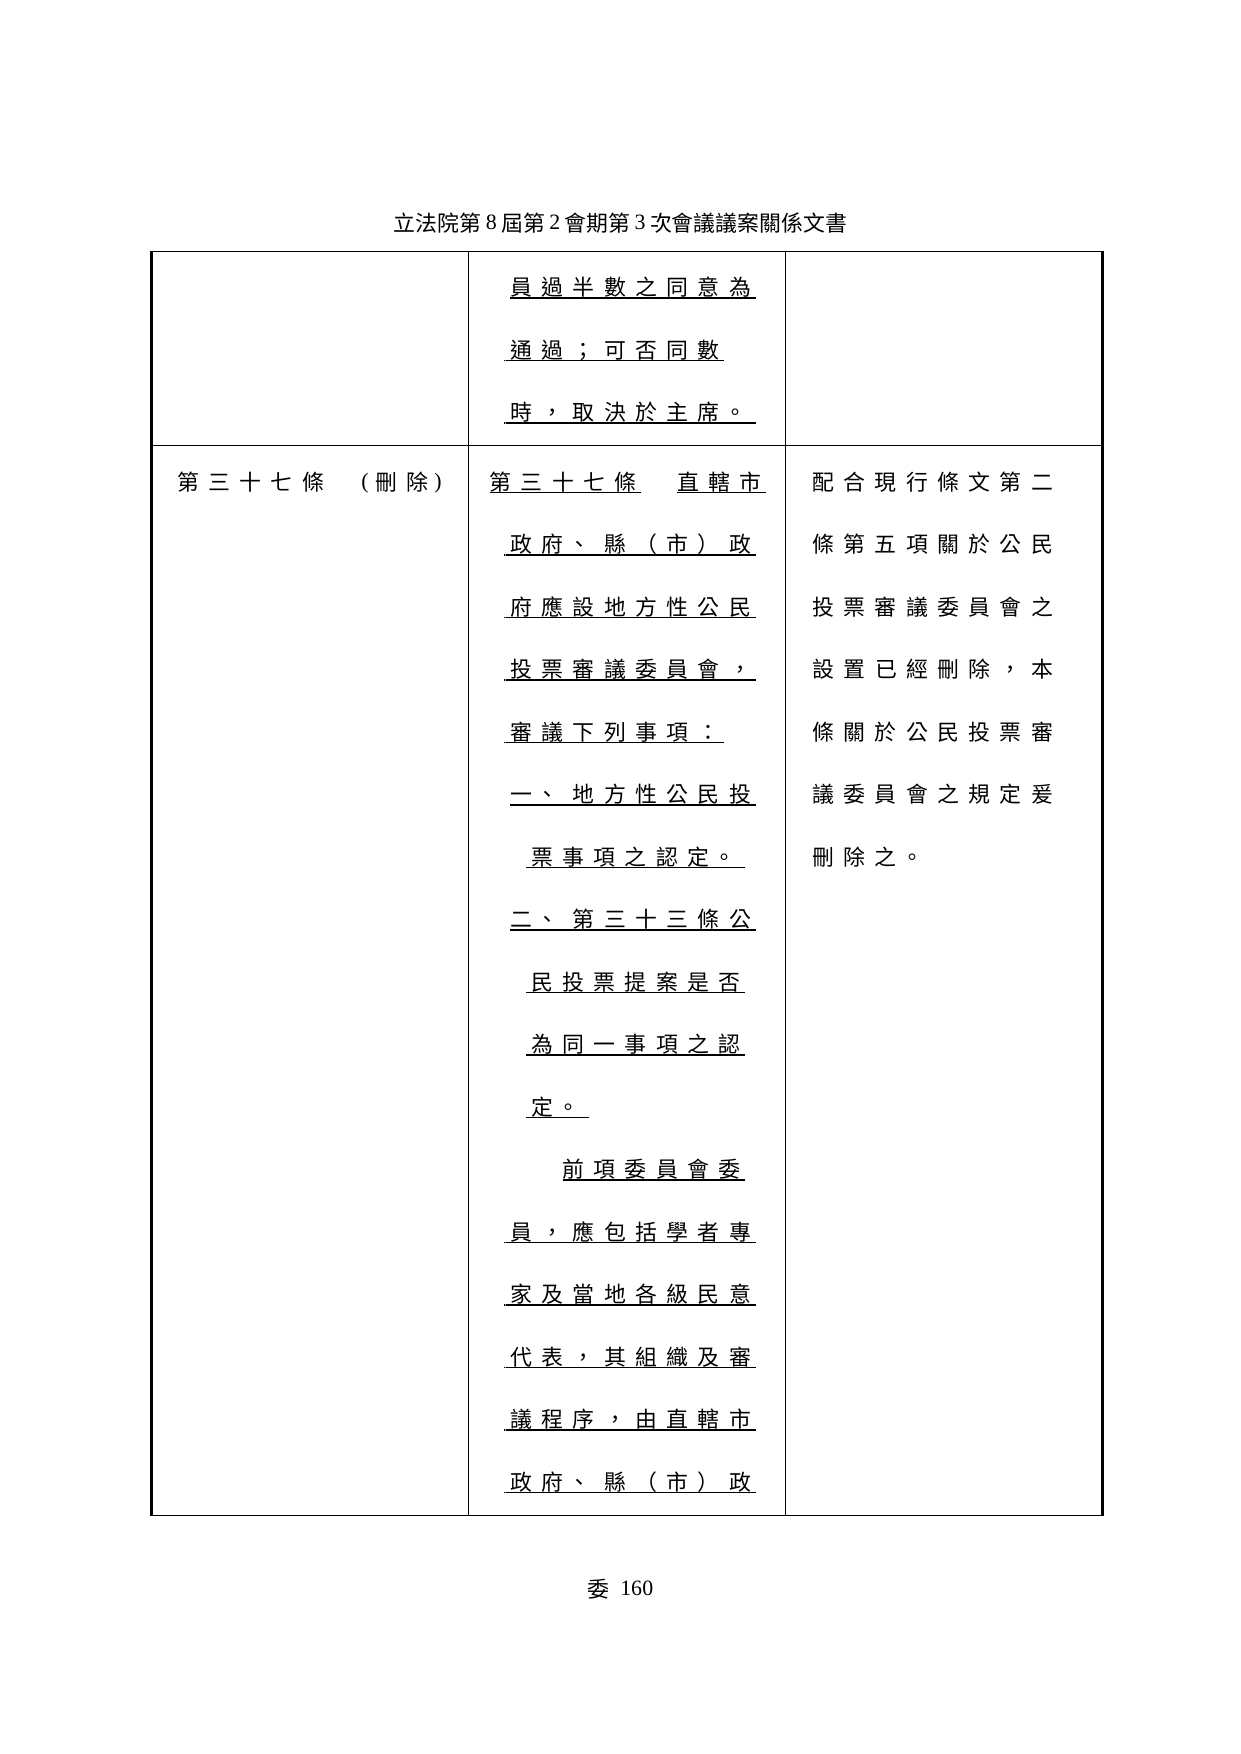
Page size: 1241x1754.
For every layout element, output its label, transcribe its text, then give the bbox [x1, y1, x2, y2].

table_cell 配合現行條文第二條第五項關於公民投票審議委員會之設置已經刪除，本條關於公民投票審議委員會之規定爰刪除之。 [786, 446, 1101, 1514]
table_cell 員過半數之同意為通過；可否同數時，取決於主席。 [469, 252, 785, 445]
table_cell 第三十七條 (刪除) [153, 446, 468, 1514]
table_cell [153, 252, 468, 445]
table_cell 第三十七條 直轄市政府、縣（市）政府應設地方性公民投票審議委員會，審議下列事項： 一、地方性公民投票事項之認定。 二、第三十三條公民投票提案是否為同一事項之認定。 前項委員會委員，應包括學者專家及當地各級民意代表，其組織及審議程序，由直轄市政府、縣（市）政 [469, 446, 785, 1514]
table_cell [786, 252, 1101, 445]
